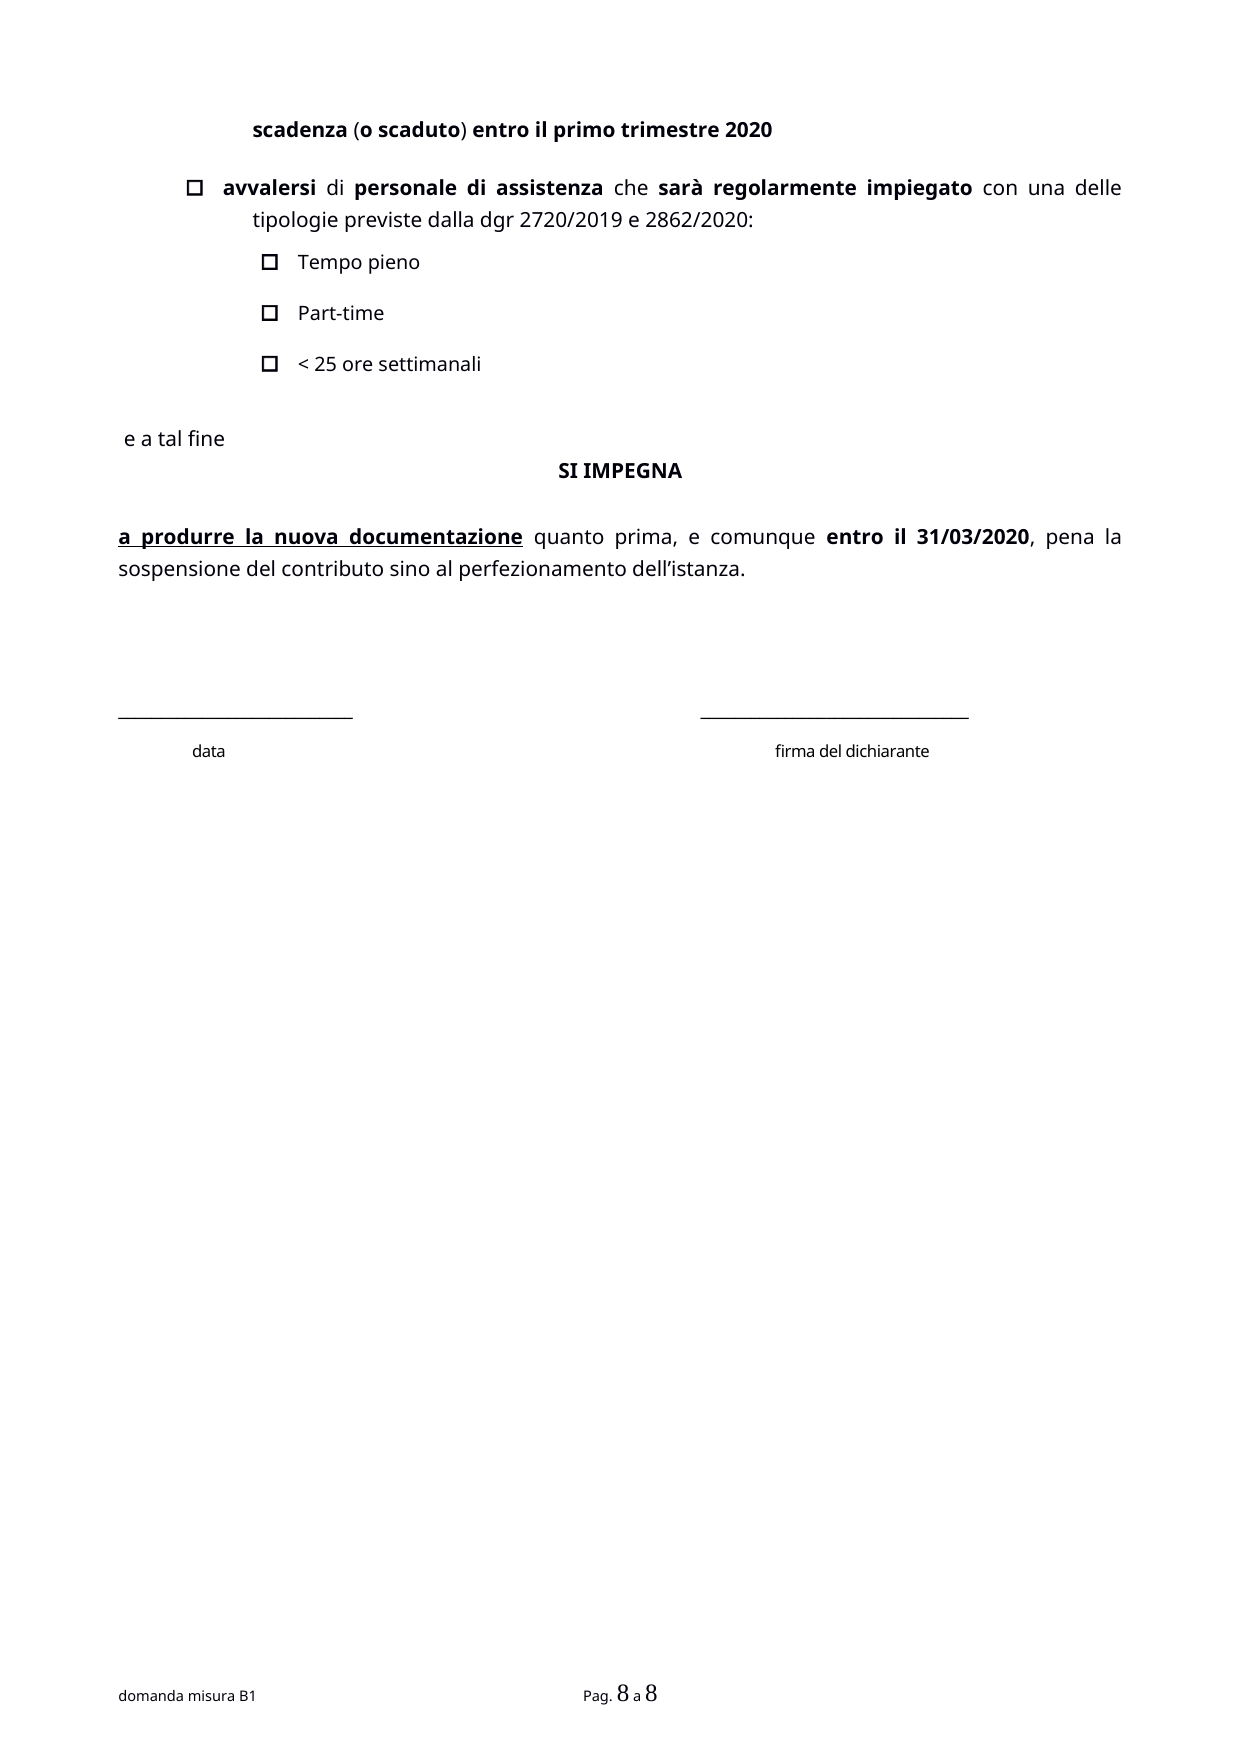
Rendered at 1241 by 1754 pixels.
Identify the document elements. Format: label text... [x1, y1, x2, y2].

text data firma del dichiarante [118, 737, 1122, 764]
list Tempo pieno [260, 248, 1122, 275]
list avvalersi di personale di assistenza che sarà regolarmente impiegato con una delle tipologie previste dalla dgr 2720/2019 e 2862/2020: [185, 173, 1122, 234]
list < 25 ore settimanali [260, 350, 1122, 377]
text SI IMPEGNA [118, 457, 1122, 485]
list Part-time [260, 299, 1122, 326]
text e a tal fine [118, 424, 1122, 452]
text a produrre la nuova documentazione quanto prima, e comunque entro il 31/03/2020, pena la sospensione del contributo sino al perfezionamento dell’istanza. [118, 522, 1122, 583]
text ____________________________ ________________________________ [118, 695, 1122, 722]
list scadenza (o scaduto) entro il primo trimestre 2020 [185, 115, 1122, 144]
